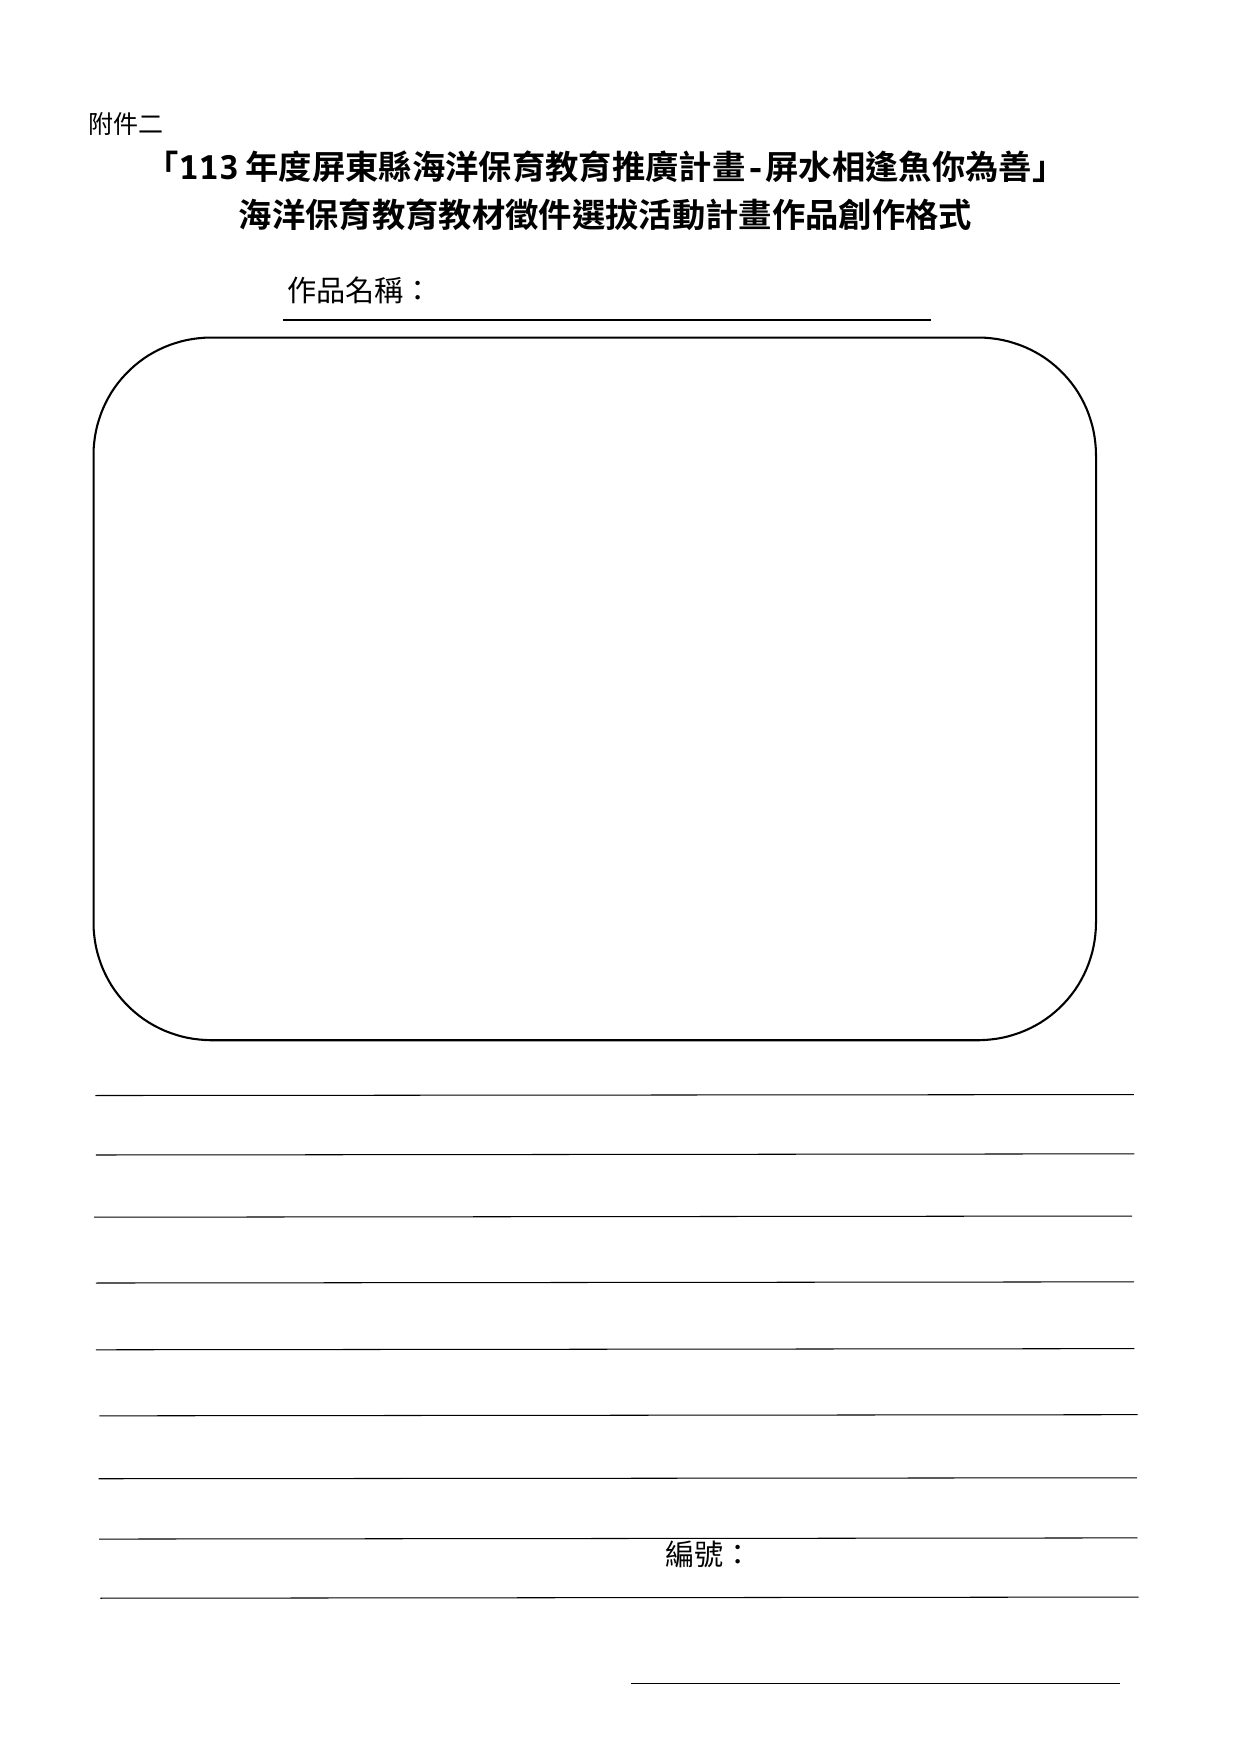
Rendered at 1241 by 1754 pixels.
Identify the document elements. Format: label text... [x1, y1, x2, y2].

text 海洋保育教育教材徵件選拔活動計畫作品創作格式 [89, 189, 1122, 237]
text 編號： [665, 1539, 791, 1573]
text 作品名稱： [89, 268, 1122, 310]
text [665, 1531, 791, 1537]
text 「113年度屏東縣海洋保育教育推廣計畫-屏水相逢魚你為善」 [89, 141, 1122, 189]
text 附件二 [89, 104, 1122, 141]
